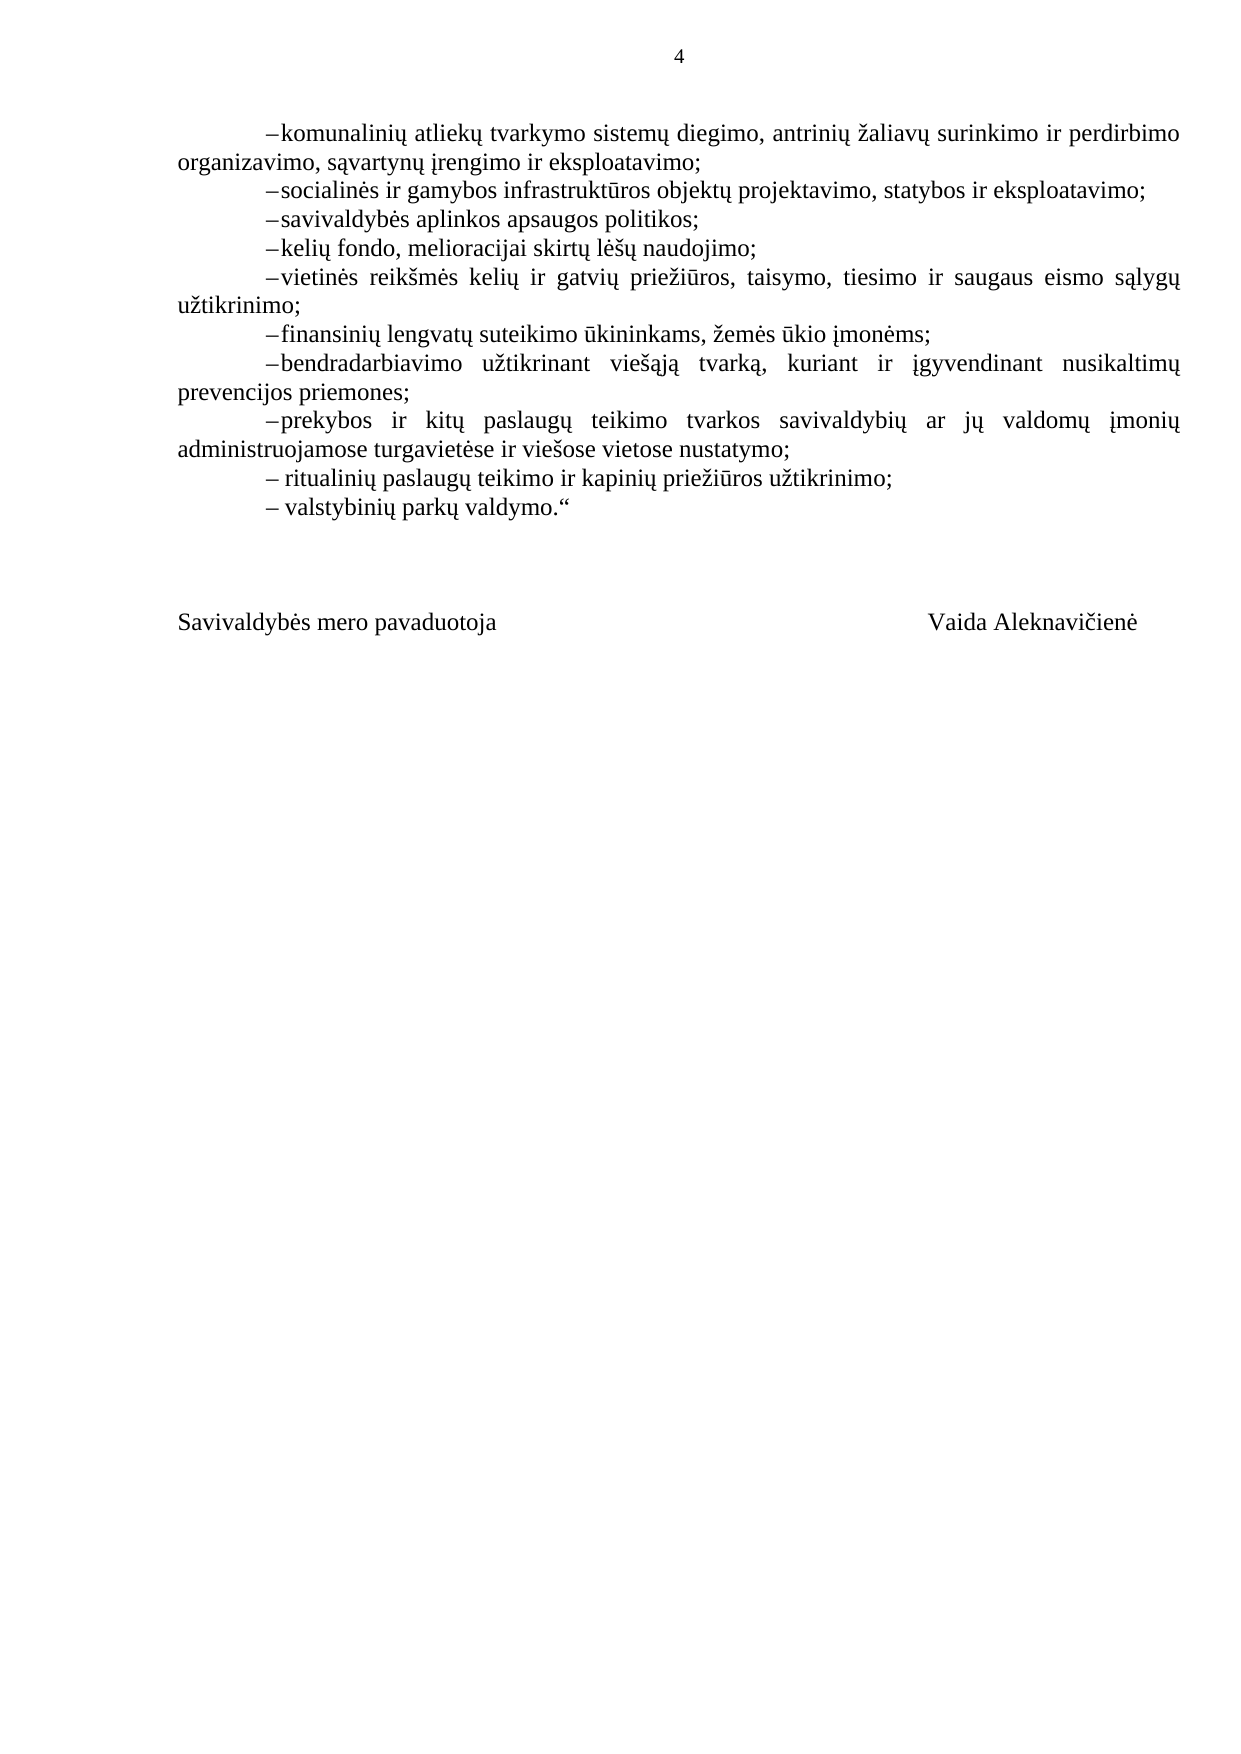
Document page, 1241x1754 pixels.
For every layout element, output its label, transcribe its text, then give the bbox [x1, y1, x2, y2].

text – komunalinių atliekų tvarkymo sistemų diegimo, antrinių žaliavų surinkimo ir perdirbimo organizavimo, sąvartynų įrengimo ir eksploatavimo; [177, 118, 1181, 176]
text – kelių fondo, melioracijai skirtų lėšų naudojimo; [177, 233, 1181, 262]
text – bendradarbiavimo užtikrinant viešąją tvarką, kuriant ir įgyvendinant nusikaltimų prevencijos priemones; [177, 348, 1181, 406]
text – finansinių lengvatų suteikimo ūkininkams, žemės ūkio įmonėms; [177, 319, 1181, 348]
text – ritualinių paslaugų teikimo ir kapinių priežiūros užtikrinimo; [177, 463, 1181, 492]
text Savivaldybės mero pavaduotoja Vaida Aleknavičienė [177, 607, 1181, 636]
text – prekybos ir kitų paslaugų teikimo tvarkos savivaldybių ar jų valdomų įmonių administruojamose turgavietėse ir viešose vietose nustatymo; [177, 406, 1181, 463]
text – vietinės reikšmės kelių ir gatvių priežiūros, taisymo, tiesimo ir saugaus eismo sąlygų užtikrinimo; [177, 262, 1181, 319]
text – socialinės ir gamybos infrastruktūros objektų projektavimo, statybos ir eksploatavimo; [177, 176, 1181, 204]
text – savivaldybės aplinkos apsaugos politikos; [177, 204, 1181, 233]
text – valstybinių parkų valdymo.“ [177, 492, 1181, 521]
